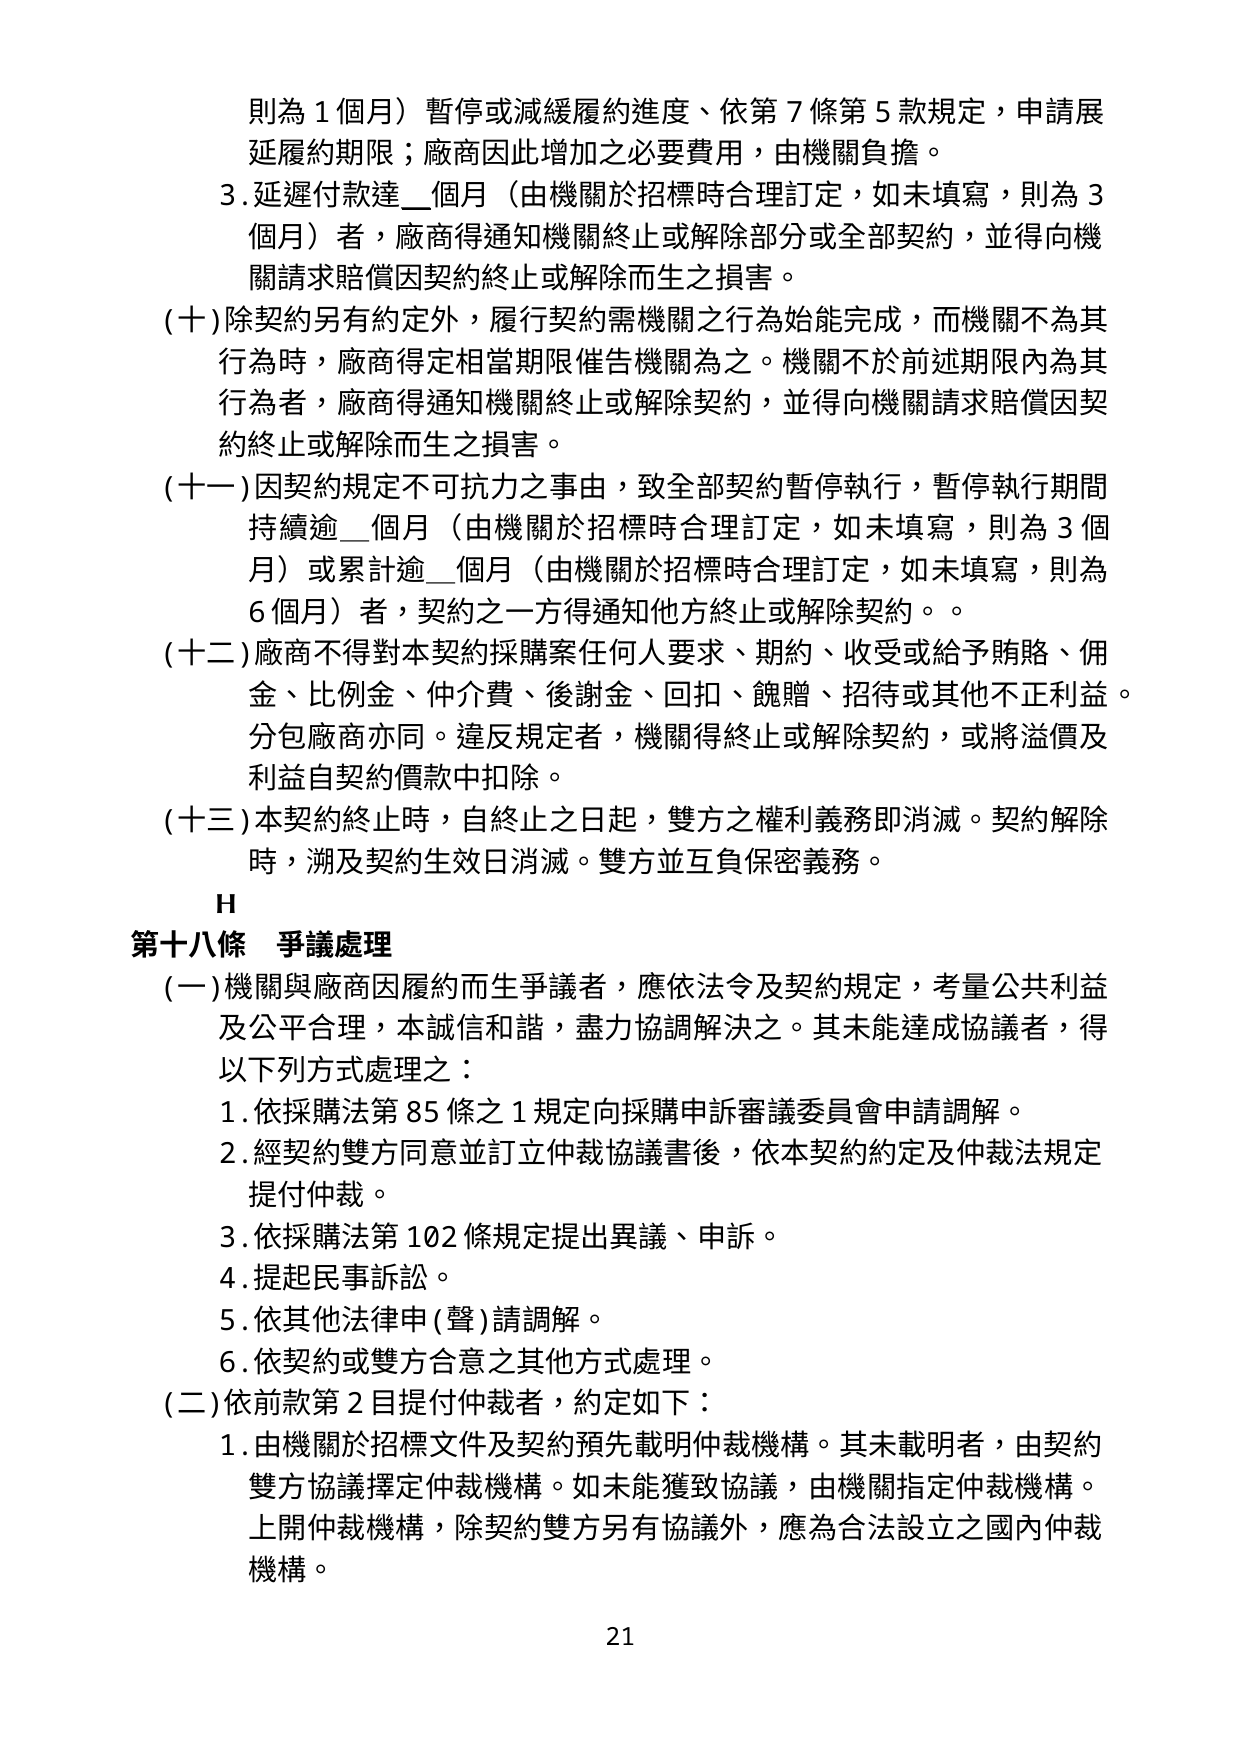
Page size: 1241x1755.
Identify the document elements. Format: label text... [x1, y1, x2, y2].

text 4.提起民事訴訟。 [218, 1255, 1104, 1297]
text (二)依前款第2目提付仲裁者，約定如下： [159, 1380, 1110, 1422]
text 3.依採購法第102條規定提出異議、申訴。 [218, 1214, 1104, 1255]
text 1.由機關於招標文件及契約預先載明仲裁機構。其未載明者，由契約雙方協議擇定仲裁機構。如未能獲致協議，由機關指定仲裁機構。上開仲裁機構，除契約雙方另有協議外，應為合法設立之國內仲裁機構。 [218, 1422, 1104, 1589]
text (十一)因契約規定不可抗力之事由，致全部契約暫停執行，暫停執行期間持續逾＿個月（由機關於招標時合理訂定，如未填寫，則為3個月）或累計逾＿個月（由機關於招標時合理訂定，如未填寫，則為6個月）者，契約之一方得通知他方終止或解除契約。。 [159, 464, 1110, 630]
text (十)除契約另有約定外，履行契約需機關之行為始能完成，而機關不為其行為時，廠商得定相當期限催告機關為之。機關不於前述期限內為其行為者，廠商得通知機關終止或解除契約，並得向機關請求賠償因契約終止或解除而生之損害。 [159, 297, 1110, 464]
text 1.依採購法第85條之1規定向採購申訴審議委員會申請調解。 [218, 1089, 1104, 1130]
text (一)機關與廠商因履約而生爭議者，應依法令及契約規定，考量公共利益及公平合理，本誠信和諧，盡力協調解決之。其未能達成協議者，得以下列方式處理之： [159, 964, 1110, 1089]
text 5.依其他法律申(聲)請調解。 [218, 1297, 1104, 1339]
text (十二)廠商不得對本契約採購案任何人要求、期約、收受或給予賄賂、佣金、比例金、仲介費、後謝金、回扣、餽贈、招待或其他不正利益。分包廠商亦同。違反規定者，機關得終止或解除契約，或將溢價及利益自契約價款中扣除。 [159, 630, 1110, 797]
text  [159, 880, 1110, 922]
text 3.延遲付款達＿個月（由機關於招標時合理訂定，如未填寫，則為3個月）者，廠商得通知機關終止或解除部分或全部契約，並得向機關請求賠償因契約終止或解除而生之損害。 [218, 172, 1104, 297]
text (十三)本契約終止時，自終止之日起，雙方之權利義務即消滅。契約解除時，溯及契約生效日消滅。雙方並互負保密義務。 [159, 797, 1110, 880]
text 第十八條 爭議處理 [130, 922, 1110, 964]
text 2.廠商得於通知機關＿個月後（由機關於招標時合理訂定，如未填寫，則為1個月）暫停或減緩履約進度、依第7條第5款規定，申請展延履約期限；廠商因此增加之必要費用，由機關負擔。 [218, 89, 1104, 172]
text 6.依契約或雙方合意之其他方式處理。 [218, 1339, 1104, 1380]
text 2.經契約雙方同意並訂立仲裁協議書後，依本契約約定及仲裁法規定提付仲裁。 [218, 1130, 1104, 1214]
